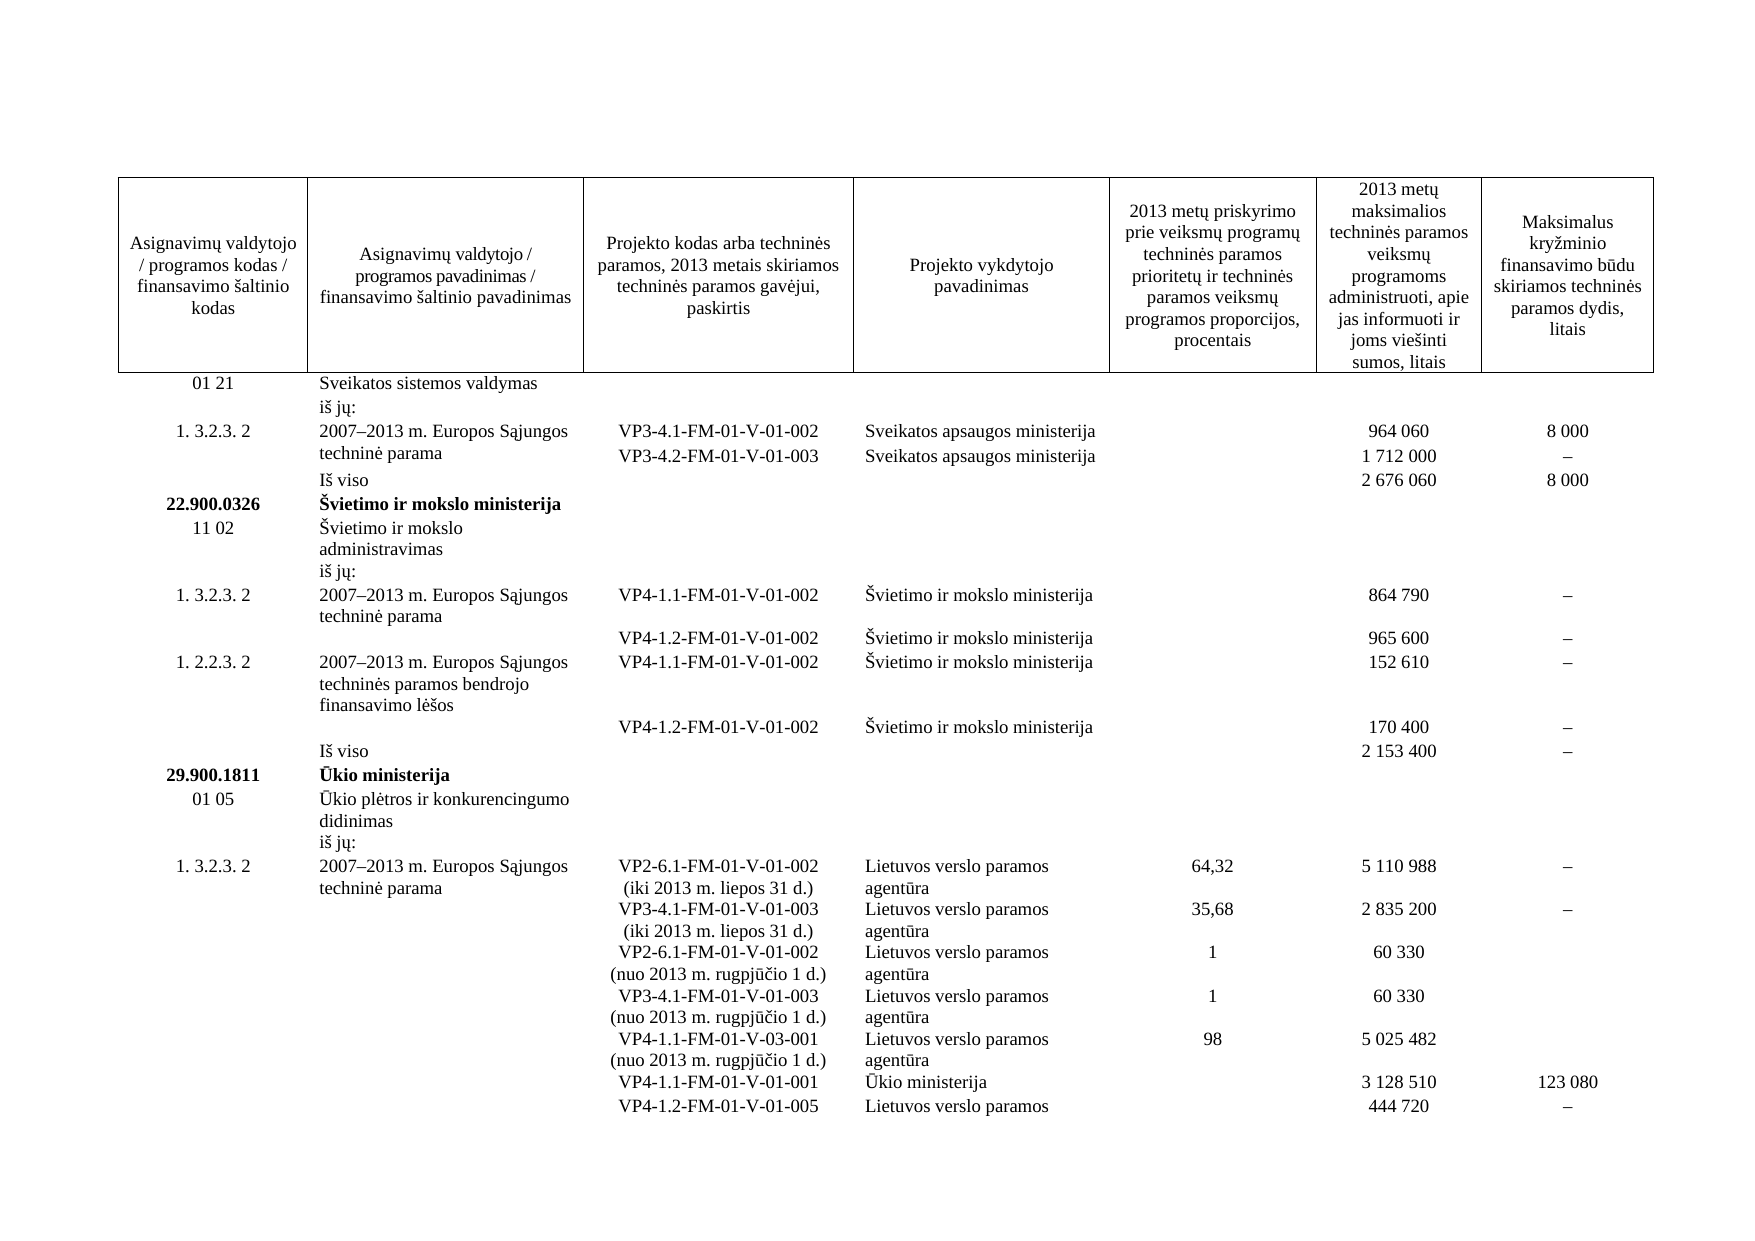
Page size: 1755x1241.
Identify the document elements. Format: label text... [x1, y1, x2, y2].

table_cell Ūkio ministerija [854, 1071, 1109, 1095]
table_cell 170 400 [1316, 716, 1482, 740]
table_cell – [1482, 740, 1653, 764]
table_cell [583, 764, 853, 788]
table_cell iš jų: [308, 560, 583, 584]
table_header 2013 metų priskyrimo prie veiksmų programų techninės paramos prioritetų ir techninės paramos veiksmų programos proporcijos, procentais [1110, 178, 1316, 372]
table_cell [1482, 493, 1653, 517]
table_cell Švietimo ir mokslo administravimas [308, 517, 583, 560]
table_header Projekto vykdytojo pavadinimas [854, 178, 1109, 372]
table_cell [854, 373, 1109, 396]
table_cell [308, 716, 583, 740]
table_cell [1109, 373, 1316, 396]
table_cell [1316, 517, 1482, 560]
table_cell [1109, 716, 1316, 740]
table_cell [854, 764, 1109, 788]
table_cell Sveikatos apsaugos ministerija [854, 420, 1109, 444]
table_cell VP4-1.1-FM-01-V-01-001 [583, 1071, 853, 1095]
table_cell [854, 396, 1109, 420]
table_cell [118, 627, 308, 651]
table_cell 2007–2013 m. Europos Sąjungos techninė parama [308, 584, 583, 627]
table_cell [1482, 764, 1653, 788]
table_cell [1316, 560, 1482, 584]
table_cell [118, 396, 308, 420]
table_cell iš jų: [308, 396, 583, 420]
table_cell Iš viso [308, 740, 583, 764]
table_cell [1482, 985, 1653, 1028]
table_cell 8 000 [1482, 420, 1653, 444]
table_cell 11 02 [118, 517, 308, 560]
table_cell [583, 788, 853, 831]
table_cell [1109, 651, 1316, 716]
table_cell [1109, 627, 1316, 651]
table_cell VP2-6.1-FM-01-V-01-002 (iki 2013 m. liepos 31 d.) [583, 855, 853, 898]
table_cell [583, 517, 853, 560]
table_cell 35,68 [1109, 898, 1316, 941]
table_cell – [1482, 898, 1653, 941]
table_cell 22.900.0326 [118, 493, 308, 517]
table_cell 64,32 [1109, 855, 1316, 898]
table_cell 864 790 [1316, 584, 1482, 627]
table_cell [583, 469, 853, 493]
table_cell 2007–2013 m. Europos Sąjungos techninė parama [308, 855, 583, 1119]
table_cell [854, 469, 1109, 493]
table_cell 1 [1109, 941, 1316, 984]
table_cell [1482, 1028, 1653, 1071]
table_cell [583, 373, 853, 396]
table_cell [1109, 420, 1316, 444]
table_cell iš jų: [308, 831, 583, 855]
table_cell VP3-4.2-FM-01-V-01-003 [583, 445, 853, 468]
table_cell [583, 740, 853, 764]
table_cell VP3-4.1-FM-01-V-01-003 (iki 2013 m. liepos 31 d.) [583, 898, 853, 941]
table_cell [1109, 396, 1316, 420]
table_cell Ūkio plėtros ir konkurencingumo didinimas [308, 788, 583, 831]
table_cell VP4-1.2-FM-01-V-01-002 [583, 627, 853, 651]
table_cell [1482, 373, 1653, 396]
table_cell 5 110 988 [1316, 855, 1482, 898]
table_cell Lietuvos verslo paramos agentūra [854, 985, 1109, 1028]
table_cell Švietimo ir mokslo ministerija [854, 584, 1109, 627]
table_cell 965 600 [1316, 627, 1482, 651]
table_header Asignavimų valdytojo / programos kodas / finansavimo šaltinio kodas [119, 178, 307, 372]
table_cell [583, 831, 853, 855]
table_cell 1. 3.2.3. 2 [118, 584, 308, 627]
table_cell [1316, 764, 1482, 788]
table_cell [854, 560, 1109, 584]
table_cell [854, 493, 1109, 517]
table_cell 60 330 [1316, 985, 1482, 1028]
table_cell – [1482, 627, 1653, 651]
table_cell [308, 627, 583, 651]
table_cell [854, 788, 1109, 831]
table_cell – [1482, 716, 1653, 740]
table_cell 2007–2013 m. Europos Sąjungos techninės paramos bendrojo finansavimo lėšos [308, 651, 583, 716]
table_cell 444 720 [1316, 1095, 1482, 1119]
table_cell Lietuvos verslo paramos agentūra [854, 855, 1109, 898]
table_cell [118, 716, 308, 740]
table_cell VP4-1.2-FM-01-V-01-005 [583, 1095, 853, 1119]
table_cell 152 610 [1316, 651, 1482, 716]
table_cell [854, 831, 1109, 855]
table_cell 2 153 400 [1316, 740, 1482, 764]
table_cell VP3-4.1-FM-01-V-01-002 [583, 420, 853, 444]
table_cell 1. 3.2.3. 2 [118, 855, 308, 1119]
table_cell [1316, 396, 1482, 420]
table_cell VP4-1.1-FM-01-V-01-002 [583, 584, 853, 627]
table_header Asignavimų valdytojo / programos pavadinimas / finansavimo šaltinio pavadinimas [308, 178, 583, 372]
table_cell [1109, 831, 1316, 855]
table_cell [1109, 584, 1316, 627]
table_cell Lietuvos verslo paramos agentūra [854, 898, 1109, 941]
table_cell [1109, 560, 1316, 584]
table_cell – [1482, 855, 1653, 898]
table_cell Švietimo ir mokslo ministerija [854, 651, 1109, 716]
table_header Projekto kodas arba techninės paramos, 2013 metais skiriamos techninės paramos gavėjui, paskirtis [584, 178, 853, 372]
table_cell [854, 740, 1109, 764]
table_cell 964 060 [1316, 420, 1482, 444]
table_cell 2 676 060 [1316, 469, 1482, 493]
table_cell [1109, 740, 1316, 764]
table_cell [1316, 788, 1482, 831]
table_cell VP4-1.1-FM-01-V-03-001 (nuo 2013 m. rugpjūčio 1 d.) [583, 1028, 853, 1071]
table_cell [583, 493, 853, 517]
table_cell [1482, 560, 1653, 584]
table_cell [1316, 373, 1482, 396]
table_cell 01 21 [118, 373, 308, 396]
table_cell [1482, 831, 1653, 855]
table_cell Lietuvos verslo paramos agentūra [854, 1028, 1109, 1071]
table_cell Ūkio ministerija [308, 764, 583, 788]
table_cell [1109, 469, 1316, 493]
table_cell – [1482, 651, 1653, 716]
table_cell Švietimo ir mokslo ministerija [854, 627, 1109, 651]
table_cell [1482, 941, 1653, 984]
table_cell 1. 3.2.3. 2 [118, 420, 308, 468]
table_cell Lietuvos verslo paramos [854, 1095, 1109, 1119]
table_cell VP4-1.2-FM-01-V-01-002 [583, 716, 853, 740]
table_cell 1 712 000 [1316, 445, 1482, 468]
table_cell 5 025 482 [1316, 1028, 1482, 1071]
table_cell [118, 469, 308, 493]
table_cell [1109, 788, 1316, 831]
table_cell [1109, 493, 1316, 517]
table_header Maksimalus kryžminio finansavimo būdu skiriamos techninės paramos dydis, litais [1482, 178, 1653, 372]
table_cell 123 080 [1482, 1071, 1653, 1095]
table_cell Lietuvos verslo paramos agentūra [854, 941, 1109, 984]
table_cell [118, 740, 308, 764]
table_cell 98 [1109, 1028, 1316, 1071]
table_cell VP3-4.1-FM-01-V-01-003 (nuo 2013 m. rugpjūčio 1 d.) [583, 985, 853, 1028]
table_cell Švietimo ir mokslo ministerija [854, 716, 1109, 740]
table_cell Sveikatos sistemos valdymas [308, 373, 583, 396]
table_cell VP2-6.1-FM-01-V-01-002 (nuo 2013 m. rugpjūčio 1 d.) [583, 941, 853, 984]
table_cell [1482, 396, 1653, 420]
table_cell 01 05 [118, 788, 308, 855]
table_cell 2007–2013 m. Europos Sąjungos techninė parama [308, 420, 583, 468]
table_cell [1482, 788, 1653, 831]
table_cell Iš viso [308, 469, 583, 493]
table_cell [1109, 1071, 1316, 1095]
table_cell [583, 396, 853, 420]
table_cell [1316, 493, 1482, 517]
table_cell [583, 560, 853, 584]
table_cell 3 128 510 [1316, 1071, 1482, 1095]
table_cell Sveikatos apsaugos ministerija [854, 445, 1109, 468]
table_cell [854, 517, 1109, 560]
table_cell [1109, 517, 1316, 560]
table_cell – [1482, 445, 1653, 468]
table_cell 29.900.1811 [118, 764, 308, 788]
table_cell [1109, 445, 1316, 468]
table_cell [118, 560, 308, 584]
table_cell 1. 2.2.3. 2 [118, 651, 308, 716]
table_cell – [1482, 1095, 1653, 1119]
table_cell 1 [1109, 985, 1316, 1028]
table_cell 2 835 200 [1316, 898, 1482, 941]
table_cell VP4-1.1-FM-01-V-01-002 [583, 651, 853, 716]
table_cell [1482, 517, 1653, 560]
table_cell [1109, 1095, 1316, 1119]
table_cell 60 330 [1316, 941, 1482, 984]
table_cell [1316, 831, 1482, 855]
table_cell [1109, 764, 1316, 788]
table_header 2013 metų maksimalios techninės paramos veiksmų programoms administruoti, apie jas informuoti ir joms viešinti sumos, litais [1317, 178, 1481, 372]
table_cell – [1482, 584, 1653, 627]
table_cell Švietimo ir mokslo ministerija [308, 493, 583, 517]
table_cell 8 000 [1482, 469, 1653, 493]
